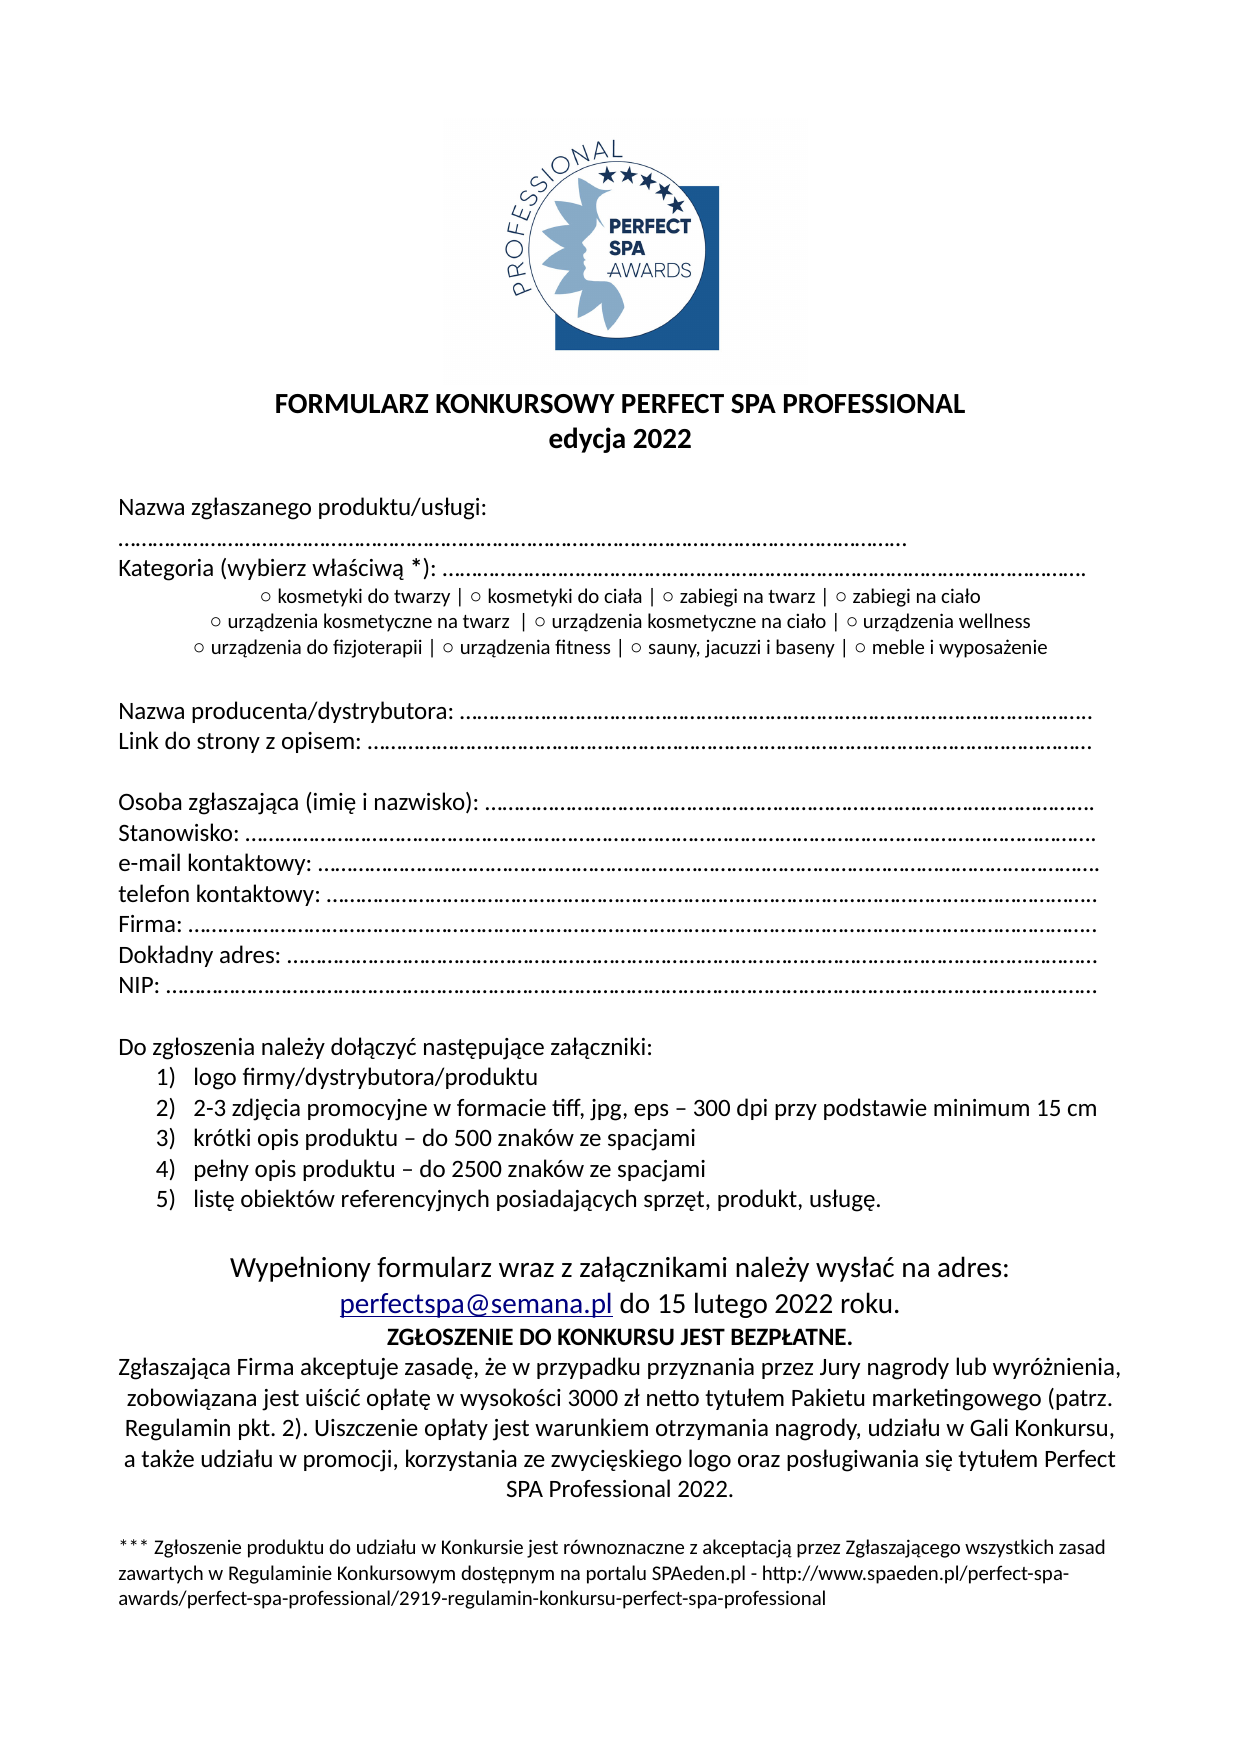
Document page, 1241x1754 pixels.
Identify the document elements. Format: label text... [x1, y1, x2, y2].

text Do zgłoszenia należy dołączyć następujące załączniki: [118, 1031, 1122, 1061]
text Kategoria (wybierz właściwą *): …………………………………………………………………………………………………. [118, 553, 1122, 583]
list pełny opis produktu – do 2500 znaków ze spacjami [156, 1153, 1122, 1183]
text Nazwa producenta/dystrybutora: ……………………………………………………………………………………………….. [118, 695, 1122, 726]
text Zgłaszająca Firma akceptuje zasadę, że w przypadku przyznania przez Jury nagrody lub wyróżnienia, zobowiązana jest uiścić opłatę w wysokości 3000 zł netto tytułem Pakietu marketingowego (patrz. Regulamin pkt. 2). Uiszczenie opłaty jest warunkiem otrzymania nagrody, udziału w Gali Konkursu, a także udziału w promocji, korzystania ze zwycięskiego logo oraz posługiwania się tytułem Perfect SPA Professional 2022. [118, 1351, 1122, 1504]
list 2-3 zdjęcia promocyjne w formacie tiff, jpg, eps – 300 dpi przy podstawie minimum 15 cm [156, 1092, 1122, 1122]
text FORMULARZ KONKURSOWY PERFECT SPA PROFESSIONAL [118, 118, 1122, 420]
text Osoba zgłaszająca (imię i nazwisko): ……………………………………………………………………………………………. [118, 787, 1122, 817]
text Dokładny adres: …………………………………………………………………………………………………………………………… [118, 939, 1122, 970]
list listę obiektów referencyjnych posiadających sprzęt, produkt, usługę. [156, 1183, 1122, 1214]
text ○ kosmetyki do twarzy | ○ kosmetyki do ciała | ○ zabiegi na twarz | ○ zabiegi na ciało [118, 583, 1122, 608]
text e-mail kontaktowy: ………………………………………………………………………………………………………………………. [118, 848, 1122, 878]
text *** Zgłoszenie produktu do udziału w Konkursie jest równoznaczne z akceptacją przez Zgłaszającego wszystkich zasad zawartych w Regulaminie Konkursowym dostępnym na portalu SPAeden.pl - http://www.spaeden.pl/perfect-spa-awards/perfect-spa-professional/2919-regulamin-konkursu-perfect-spa-professional [118, 1534, 1122, 1611]
list logo firmy/dystrybutora/produktu [156, 1061, 1122, 1092]
text ZGŁOSZENIE DO KONKURSU JEST BEZPŁATNE. [118, 1321, 1122, 1351]
text Link do strony z opisem: ……………………………………………………………………………………………………………… [118, 726, 1122, 756]
list krótki opis produktu – do 500 znaków ze spacjami [156, 1122, 1122, 1153]
text ○ urządzenia kosmetyczne na twarz | ○ urządzenia kosmetyczne na ciało | ○ urządzenia wellness ○ urządzenia do fizjoterapii | ○ urządzenia fitness | ○ sauny, jacuzzi i baseny | ○ meble i wyposażenie [118, 608, 1122, 659]
text Firma: ………………………………………………………………………………………………………………………………………….. [118, 909, 1122, 939]
text telefon kontaktowy: …………………………………………………………………………………………………………………….. [118, 878, 1122, 909]
text edycja 2022 [118, 420, 1122, 456]
text Wypełniony formularz wraz z załącznikami należy wysłać na adres: perfectspa@semana.pl do 15 lutego 2022 roku. [118, 1249, 1122, 1321]
text Stanowisko: …………………………………………………………………………………………………………………………………. [118, 817, 1122, 848]
text Nazwa zgłaszanego produktu/usługi: ………………………………………………………………………………………………………..……………… [118, 492, 1122, 553]
text NIP: ……………………………………………………………………………………………………………………………………………… [118, 970, 1122, 1000]
